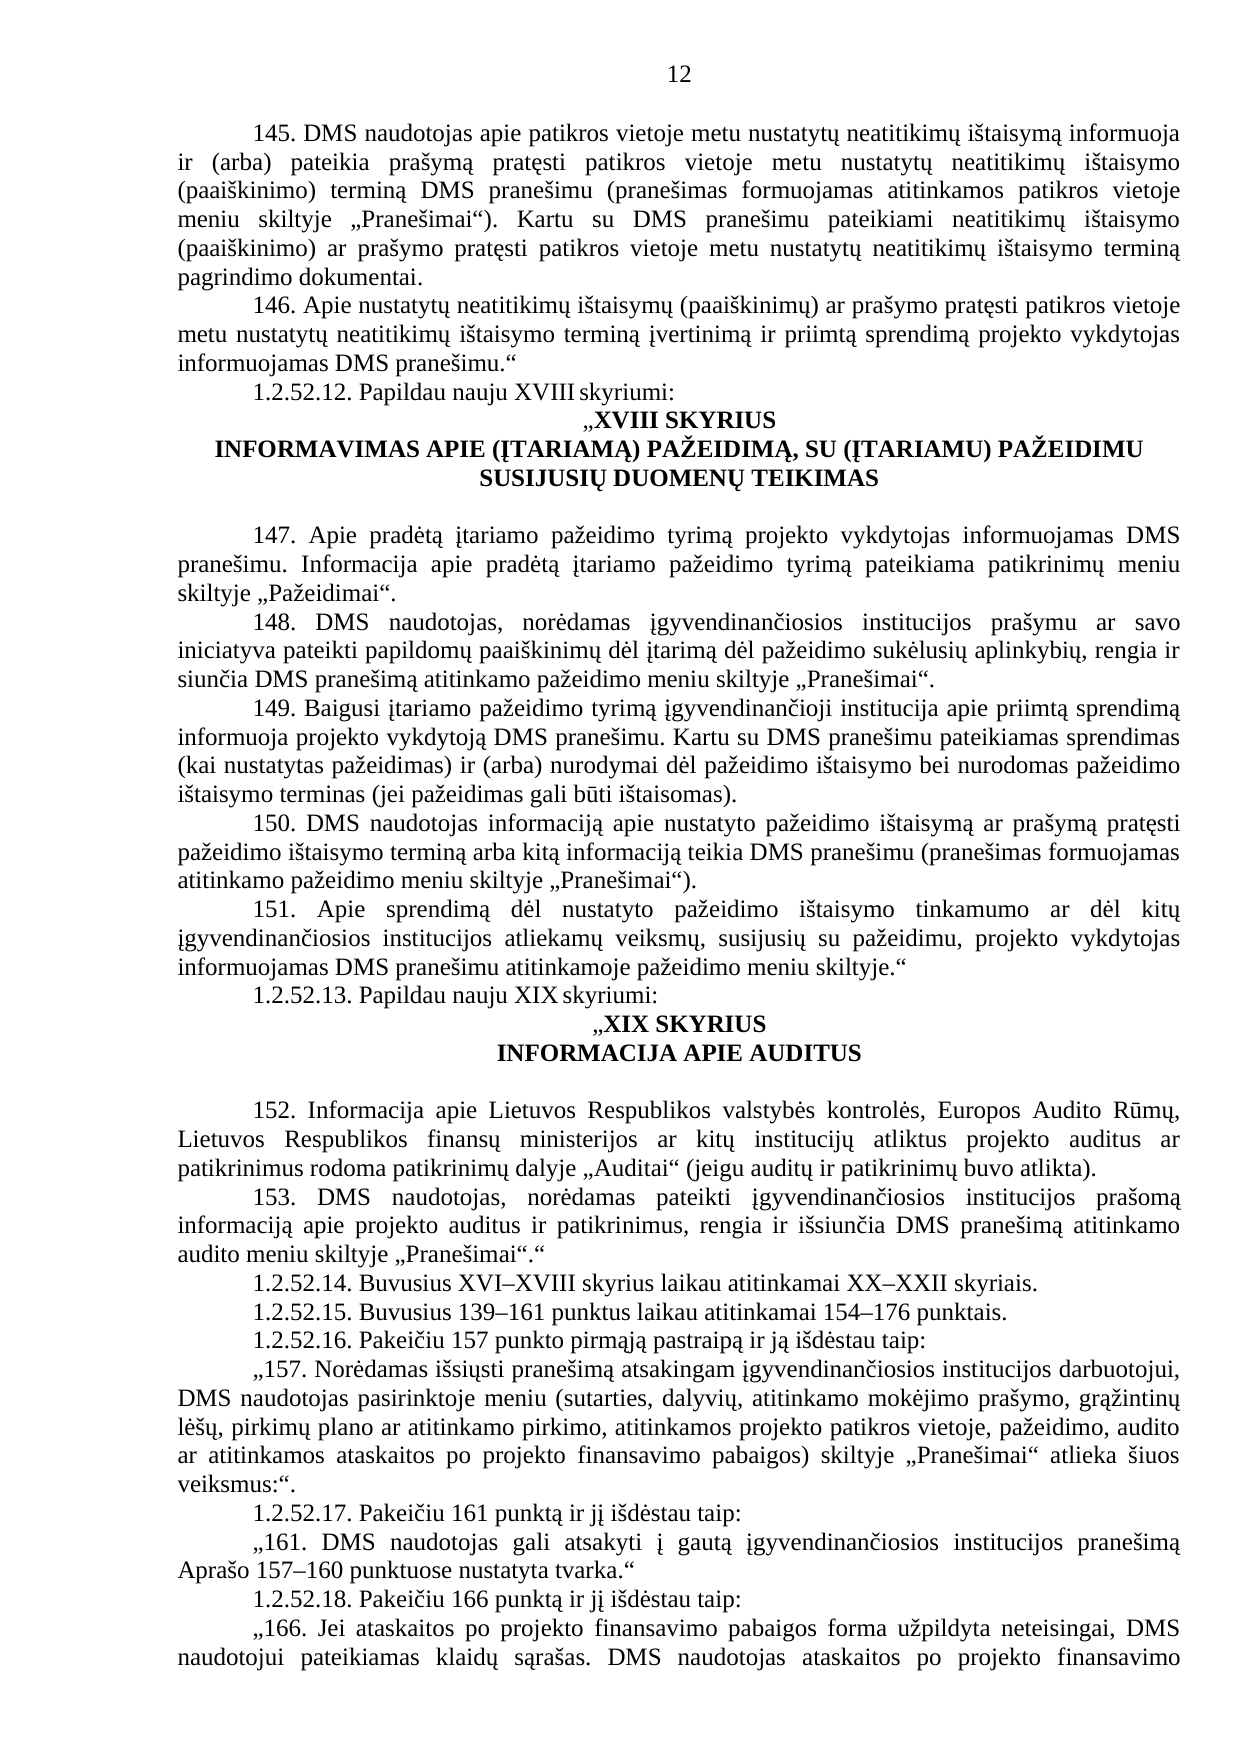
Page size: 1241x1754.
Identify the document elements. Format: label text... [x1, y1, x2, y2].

text 1.2.52.12. Papildau nauju XVIII skyriumi: [177, 377, 1181, 406]
text 1.2.52.17. Pakeičiu 161 punktą ir jį išdėstau taip: [177, 1498, 1181, 1527]
text 1.2.52.13. Papildau nauju XIX skyriumi: [177, 981, 1181, 1009]
text 1.2.52.16. Pakeičiu 157 punkto pirmąją pastraipą ir ją išdėstau taip: [177, 1326, 1181, 1354]
text „XIX SKYRIUS [177, 1009, 1181, 1038]
text INFORMACIJA APIE AUDITUS [177, 1038, 1181, 1067]
text 1.2.52.18. Pakeičiu 166 punktą ir jį išdėstau taip: [177, 1584, 1181, 1613]
text 153. DMS naudotojas, norėdamas pateikti įgyvendinančiosios institucijos prašomą informaciją apie projekto auditus ir patikrinimus, rengia ir išsiunčia DMS pranešimą atitinkamo audito meniu skiltyje „Pranešimai“.“ [177, 1182, 1181, 1268]
text 1.2.52.15. Buvusius 139–161 punktus laikau atitinkamai 154–176 punktais. [177, 1297, 1181, 1326]
text „161. DMS naudotojas gali atsakyti į gautą įgyvendinančiosios institucijos pranešimą Aprašo 157–160 punktuose nustatyta tvarka.“ [177, 1527, 1181, 1584]
text 145. DMS naudotojas apie patikros vietoje metu nustatytų neatitikimų ištaisymą informuoja ir (arba) pateikia prašymą pratęsti patikros vietoje metu nustatytų neatitikimų ištaisymo (paaiškinimo) terminą DMS pranešimu (pranešimas formuojamas atitinkamos patikros vietoje meniu skiltyje „Pranešimai“). Kartu su DMS pranešimu pateikiami neatitikimų ištaisymo (paaiškinimo) ar prašymo pratęsti patikros vietoje metu nustatytų neatitikimų ištaisymo terminą pagrindimo dokumentai. [177, 118, 1181, 291]
text INFORMAVIMAS APIE (ĮTARIAMĄ) PAŽEIDIMĄ, SU (ĮTARIAMU) PAŽEIDIMU SUSIJUSIŲ DUOMENŲ TEIKIMAS [177, 434, 1181, 492]
text „166. Jei ataskaitos po projekto finansavimo pabaigos forma užpildyta neteisingai, DMS naudotojui pateikiamas klaidų sąrašas. DMS naudotojas ataskaitos po projekto finansavimo [177, 1613, 1181, 1671]
text 151. Apie sprendimą dėl nustatyto pažeidimo ištaisymo tinkamumo ar dėl kitų įgyvendinančiosios institucijos atliekamų veiksmų, susijusių su pažeidimu, projekto vykdytojas informuojamas DMS pranešimu atitinkamoje pažeidimo meniu skiltyje.“ [177, 894, 1181, 981]
text 149. Baigusi įtariamo pažeidimo tyrimą įgyvendinančioji institucija apie priimtą sprendimą informuoja projekto vykdytoją DMS pranešimu. Kartu su DMS pranešimu pateikiamas sprendimas (kai nustatytas pažeidimas) ir (arba) nurodymai dėl pažeidimo ištaisymo bei nurodomas pažeidimo ištaisymo terminas (jei pažeidimas gali būti ištaisomas). [177, 693, 1181, 808]
text 152. Informacija apie Lietuvos Respublikos valstybės kontrolės, Europos Audito Rūmų, Lietuvos Respublikos finansų ministerijos ar kitų institucijų atliktus projekto auditus ar patikrinimus rodoma patikrinimų dalyje „Auditai“ (jeigu auditų ir patikrinimų buvo atlikta). [177, 1096, 1181, 1182]
text 147. Apie pradėtą įtariamo pažeidimo tyrimą projekto vykdytojas informuojamas DMS pranešimu. Informacija apie pradėtą įtariamo pažeidimo tyrimą pateikiama patikrinimų meniu skiltyje „Pažeidimai“. [177, 521, 1181, 607]
text 146. Apie nustatytų neatitikimų ištaisymų (paaiškinimų) ar prašymo pratęsti patikros vietoje metu nustatytų neatitikimų ištaisymo terminą įvertinimą ir priimtą sprendimą projekto vykdytojas informuojamas DMS pranešimu.“ [177, 291, 1181, 377]
text 1.2.52.14. Buvusius XVI–XVIII skyrius laikau atitinkamai XX–XXII skyriais. [177, 1268, 1181, 1297]
text „XVIII SKYRIUS [177, 406, 1181, 434]
text 150. DMS naudotojas informaciją apie nustatyto pažeidimo ištaisymą ar prašymą pratęsti pažeidimo ištaisymo terminą arba kitą informaciją teikia DMS pranešimu (pranešimas formuojamas atitinkamo pažeidimo meniu skiltyje „Pranešimai“). [177, 808, 1181, 894]
text 148. DMS naudotojas, norėdamas įgyvendinančiosios institucijos prašymu ar savo iniciatyva pateikti papildomų paaiškinimų dėl įtarimą dėl pažeidimo sukėlusių aplinkybių, rengia ir siunčia DMS pranešimą atitinkamo pažeidimo meniu skiltyje „Pranešimai“. [177, 607, 1181, 693]
text „157. Norėdamas išsiųsti pranešimą atsakingam įgyvendinančiosios institucijos darbuotojui, DMS naudotojas pasirinktoje meniu (sutarties, dalyvių, atitinkamo mokėjimo prašymo, grąžintinų lėšų, pirkimų plano ar atitinkamo pirkimo, atitinkamos projekto patikros vietoje, pažeidimo, audito ar atitinkamos ataskaitos po projekto finansavimo pabaigos) skiltyje „Pranešimai“ atlieka šiuos veiksmus:“. [177, 1354, 1181, 1498]
